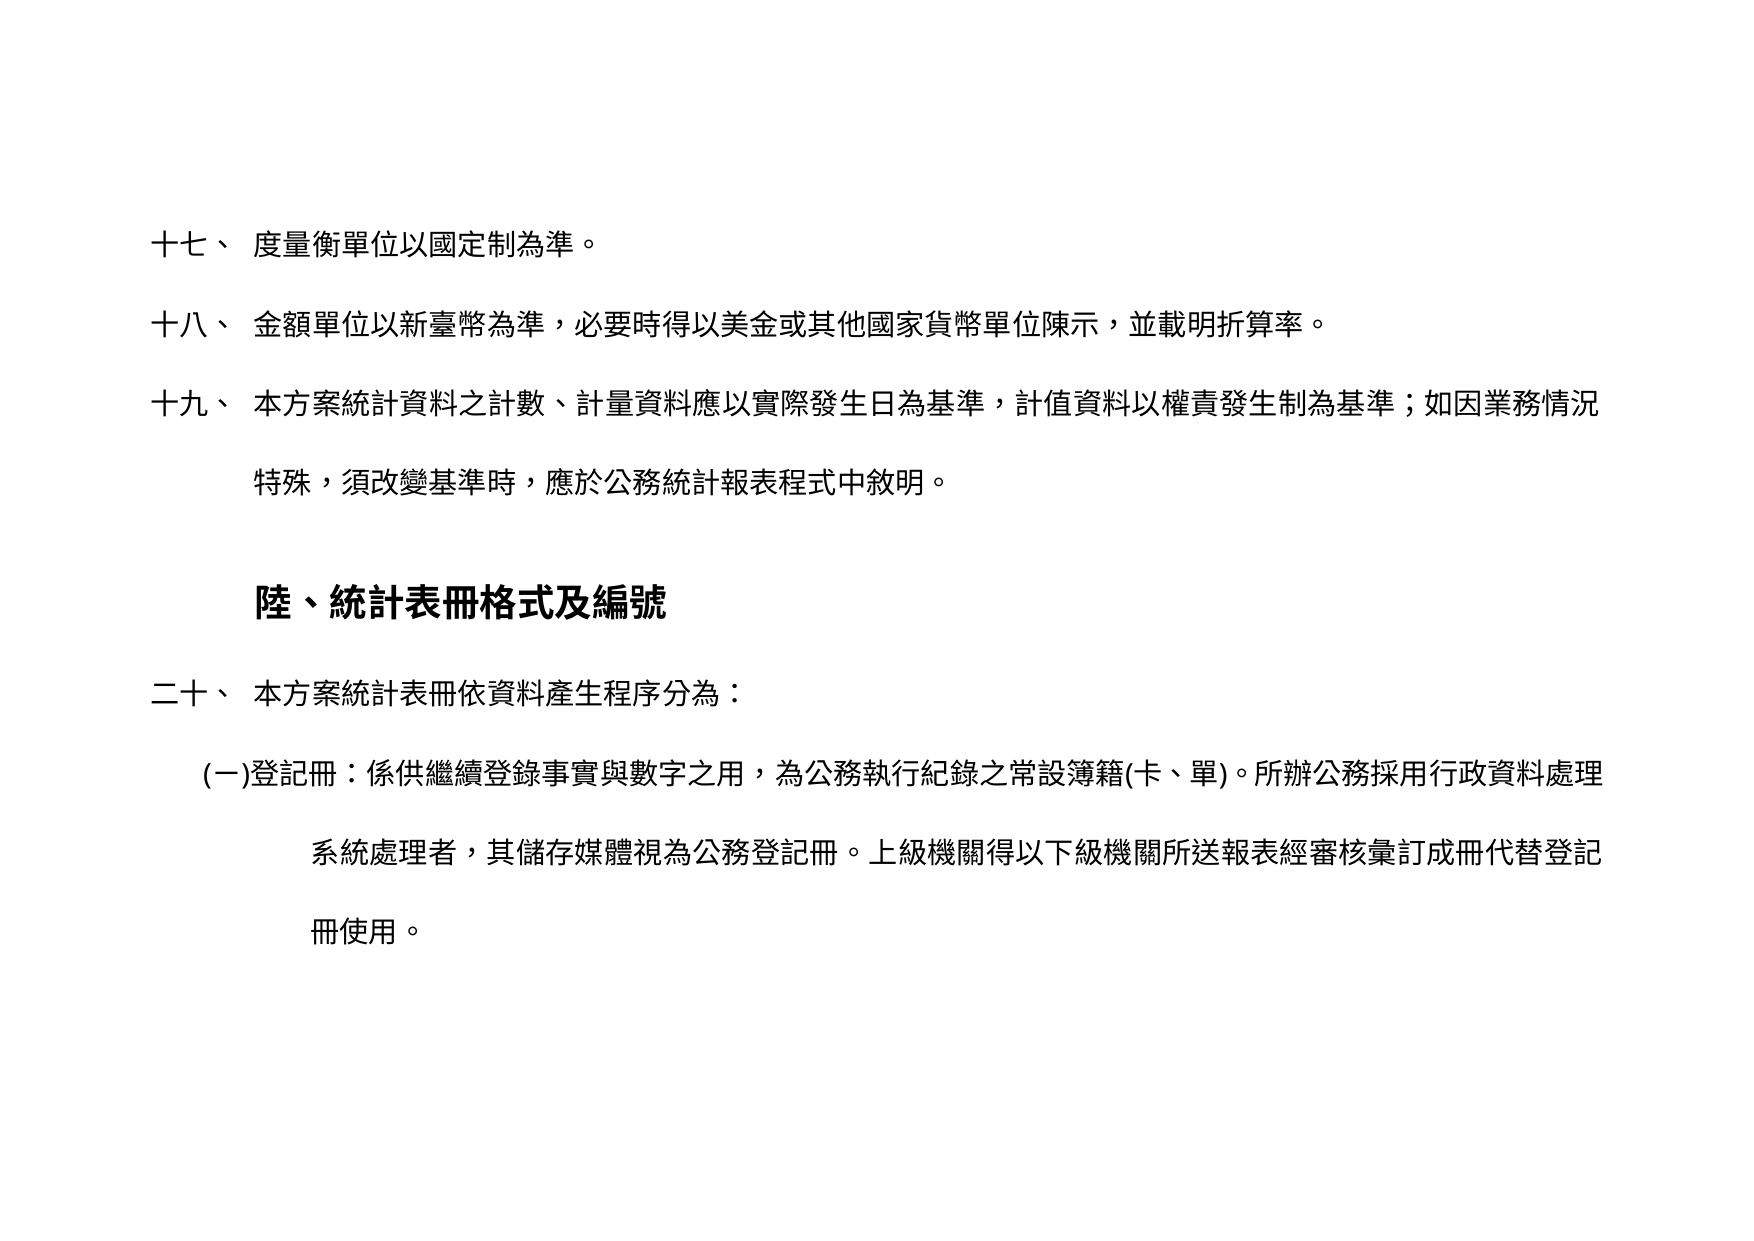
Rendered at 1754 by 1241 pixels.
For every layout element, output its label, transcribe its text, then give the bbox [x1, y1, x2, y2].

list 本方案統計資料之計數、計量資料應以實際發生日為基準，計值資料以權責發生制為基準；如因業務情況特殊，須改變基準時，應於公務統計報表程式中敘明。 [150, 362, 1604, 521]
list 金額單位以新臺幣為準，必要時得以美金或其他國家貨幣單位陳示，並載明折算率。 [150, 283, 1604, 362]
list 本方案統計表冊依資料產生程序分為： [150, 652, 1604, 732]
subtitle 陸、統計表冊格式及編號 [150, 561, 1604, 640]
list 度量衡單位以國定制為準。 [150, 203, 1604, 283]
text (ㄧ)登記冊：係供繼續登錄事實與數字之用，為公務執行紀錄之常設簿籍(卡、單)。所辦公務採用行政資料處理系統處理者，其儲存媒體視為公務登記冊。上級機關得以下級機關所送報表經審核彙訂成冊代替登記冊使用。 [150, 732, 1604, 970]
